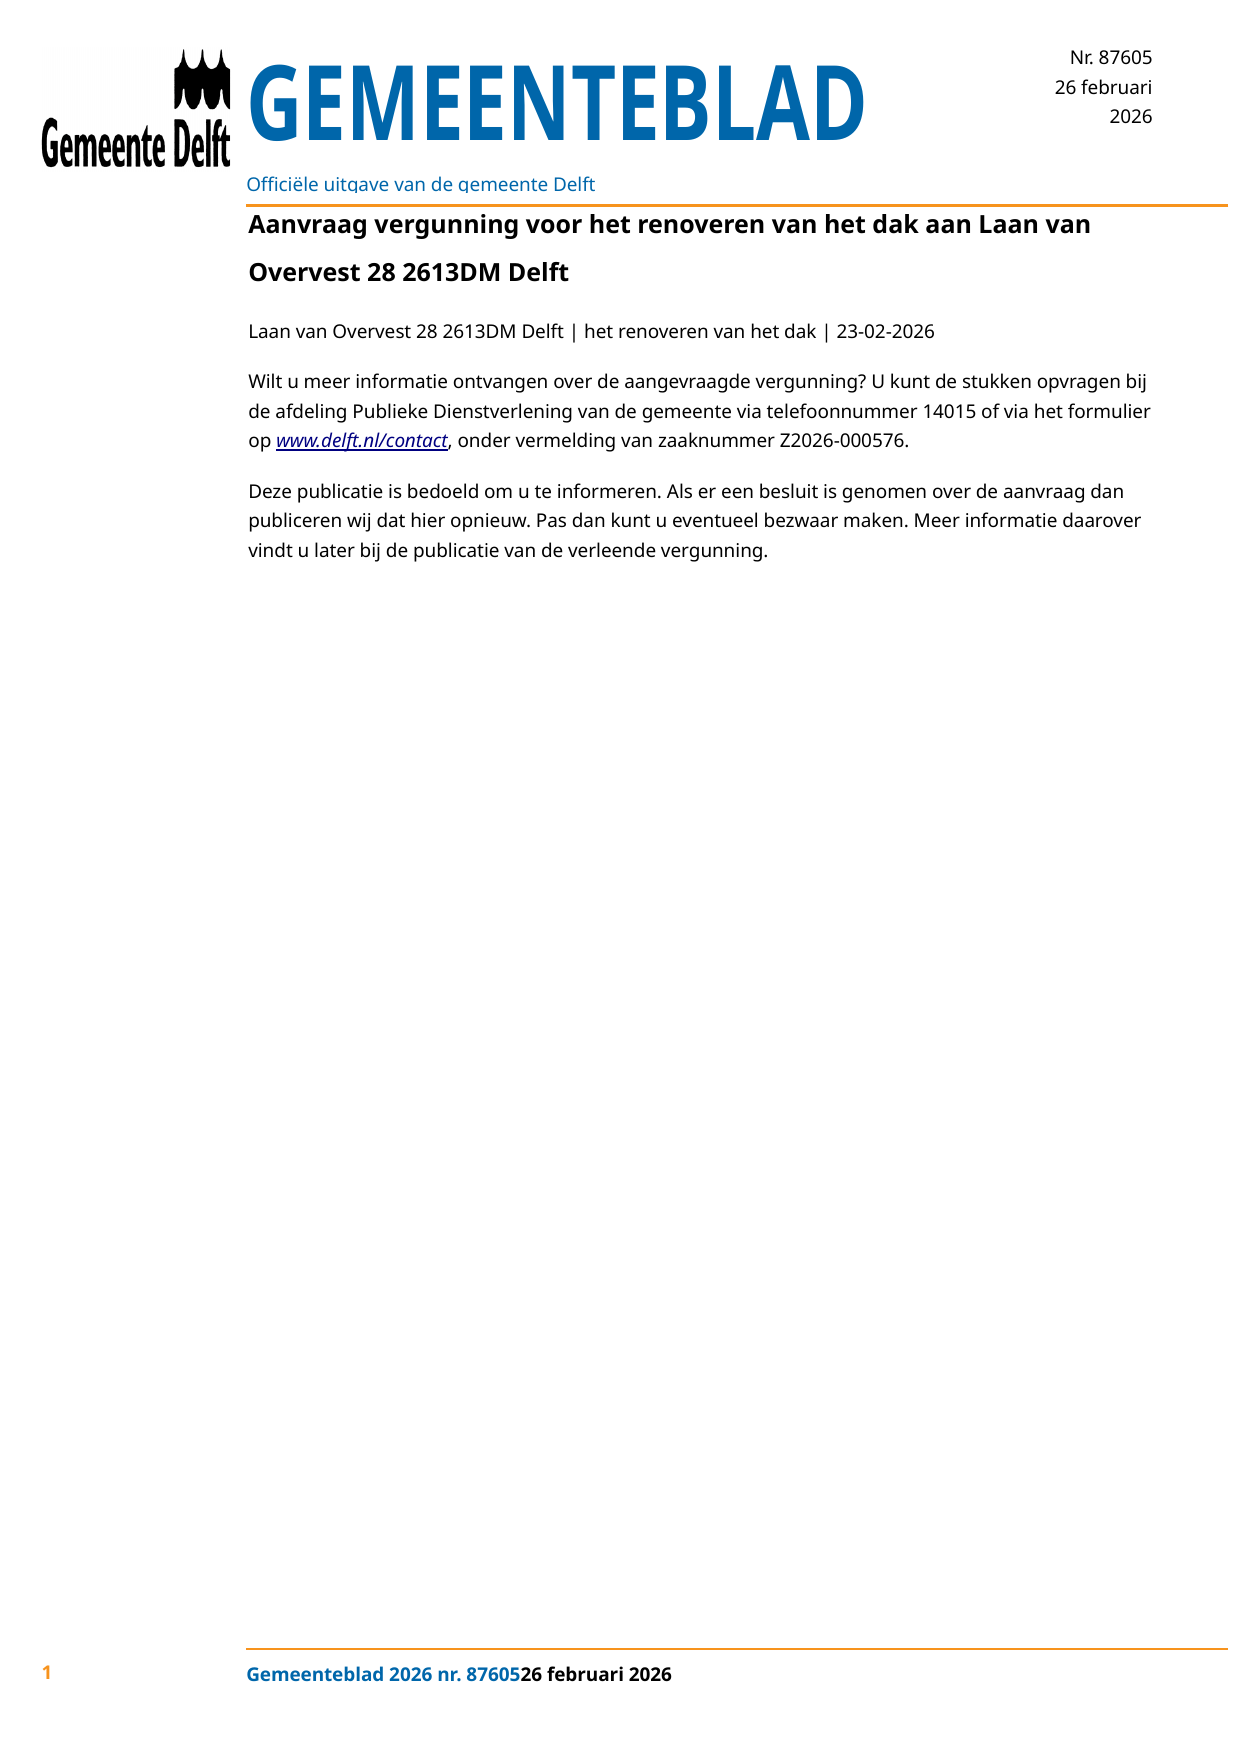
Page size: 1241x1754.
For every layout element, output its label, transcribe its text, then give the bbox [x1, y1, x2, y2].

text Laan van Overvest 28 2613DM Delft | het renoveren van het dak | 23-02-2026 [248, 318, 1152, 344]
picture [41, 47, 231, 172]
text Aanvraag vergunning voor het renoveren van het dak aan Laan van Overvest 28 2613DM Delft [248, 207, 1152, 288]
text Deze publicatie is bedoeld om u te informeren. Als er een besluit is genomen over de aanvraag dan publiceren wij dat hier opnieuw. Pas dan kunt u eventueel bezwaar maken. Meer informatie daarover vindt u later bij de publicatie van de verleende vergunning. [248, 478, 1152, 563]
text Wilt u meer informatie ontvangen over de aangevraagde vergunning? U kunt de stukken opvragen bij de afdeling Publieke Dienstverlening van de gemeente via telefoonnummer 14015 of via het formulier op www.delft.nl/contact, onder vermelding van zaaknummer Z2026-000576. [248, 368, 1152, 453]
